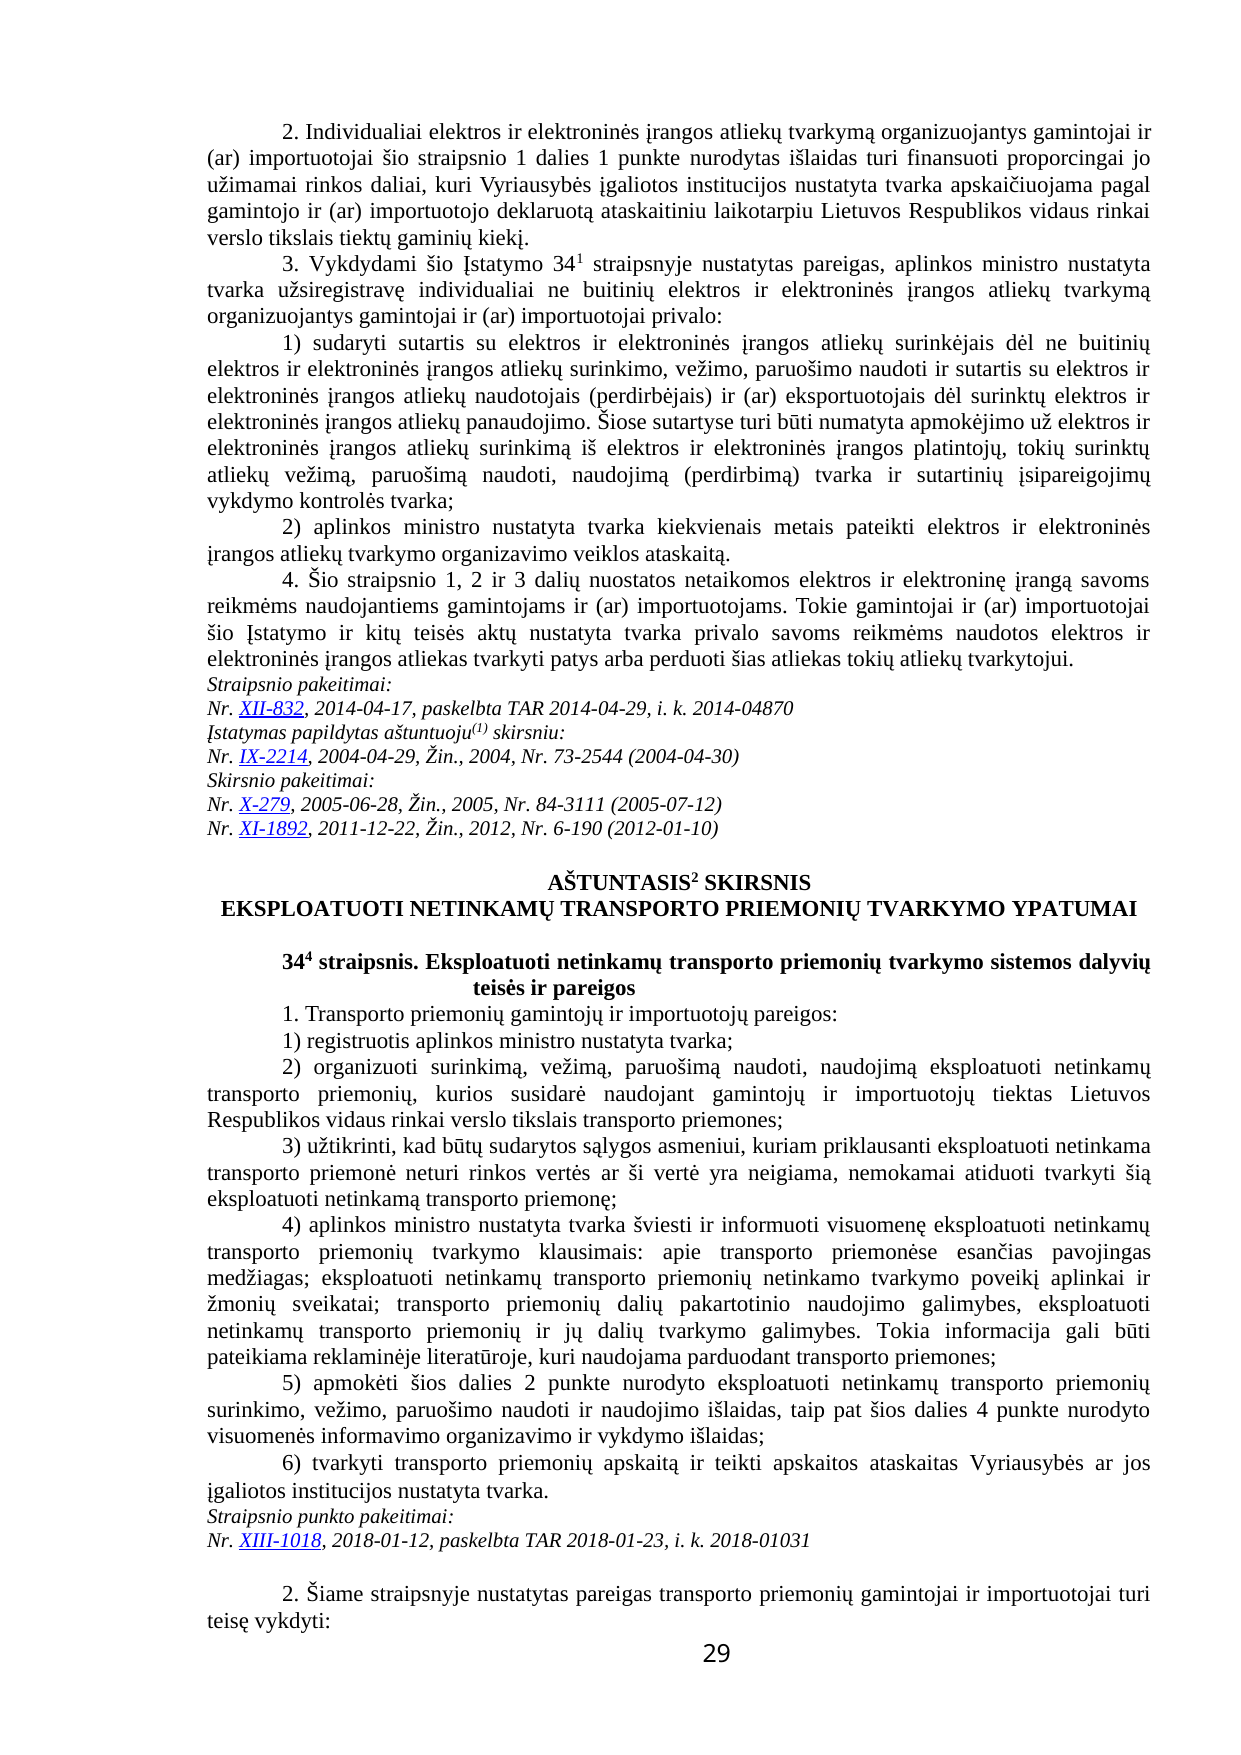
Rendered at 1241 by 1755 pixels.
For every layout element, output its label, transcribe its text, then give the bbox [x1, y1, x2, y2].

text 2) organizuoti surinkimą, vežimą, paruošimą naudoti, naudojimą eksploatuoti netinkamų transporto priemonių, kurios susidarė naudojant gamintojų ir importuotojų tiektas Lietuvos Respublikos vidaus rinkai verslo tikslais transporto priemones; [207, 1053, 1152, 1132]
text EKSPLOATUOTI NETINKAMŲ TRANSPORTO PRIEMONIŲ TVARKYMO YPATUMAI [207, 895, 1152, 921]
text Nr. XI-1892, 2011-12-22, Žin., 2012, Nr. 6-190 (2012-01-10) [207, 816, 1152, 840]
text 344 straipsnis. Eksploatuoti netinkamų transporto priemonių tvarkymo sistemos dalyvių teisės ir pareigos [282, 948, 1152, 1001]
text 4. Šio straipsnio 1, 2 ir 3 dalių nuostatos netaikomos elektros ir elektroninę įrangą savoms reikmėms naudojantiems gamintojams ir (ar) importuotojams. Tokie gamintojai ir (ar) importuotojai šio Įstatymo ir kitų teisės aktų nustatyta tvarka privalo savoms reikmėms naudotos elektros ir elektroninės įrangos atliekas tvarkyti patys arba perduoti šias atliekas tokių atliekų tvarkytojui. [207, 566, 1152, 672]
text 4) aplinkos ministro nustatyta tvarka šviesti ir informuoti visuomenę eksploatuoti netinkamų transporto priemonių tvarkymo klausimais: apie transporto priemonėse esančias pavojingas medžiagas; eksploatuoti netinkamų transporto priemonių netinkamo tvarkymo poveikį aplinkai ir žmonių sveikatai; transporto priemonių dalių pakartotinio naudojimo galimybes, eksploatuoti netinkamų transporto priemonių ir jų dalių tvarkymo galimybes. Tokia informacija gali būti pateikiama reklaminėje literatūroje, kuri naudojama parduodant transporto priemones; [207, 1211, 1152, 1369]
text 2. Individualiai elektros ir elektroninės įrangos atliekų tvarkymą organizuojantys gamintojai ir (ar) importuotojai šio straipsnio 1 dalies 1 punkte nurodytas išlaidas turi finansuoti proporcingai jo užimamai rinkos daliai, kuri Vyriausybės įgaliotos institucijos nustatyta tvarka apskaičiuojama pagal gamintojo ir (ar) importuotojo deklaruotą ataskaitiniu laikotarpiu Lietuvos Respublikos vidaus rinkai verslo tikslais tiektų gaminių kiekį. [207, 118, 1152, 250]
text 3) užtikrinti, kad būtų sudarytos sąlygos asmeniui, kuriam priklausanti eksploatuoti netinkama transporto priemonė neturi rinkos vertės ar ši vertė yra neigiama, nemokamai atiduoti tvarkyti šią eksploatuoti netinkamą transporto priemonę; [207, 1132, 1152, 1211]
text 6) tvarkyti transporto priemonių apskaitą ir teikti apskaitos ataskaitas Vyriausybės ar jos įgaliotos institucijos nustatyta tvarka. [207, 1448, 1152, 1504]
text 5) apmokėti šios dalies 2 punkte nurodyto eksploatuoti netinkamų transporto priemonių surinkimo, vežimo, paruošimo naudoti ir naudojimo išlaidas, taip pat šios dalies 4 punkte nurodyto visuomenės informavimo organizavimo ir vykdymo išlaidas; [207, 1369, 1152, 1448]
text Straipsnio pakeitimai: [207, 672, 1152, 696]
text Skirsnio pakeitimai: [207, 768, 1152, 792]
text Nr. X-279, 2005-06-28, Žin., 2005, Nr. 84-3111 (2005-07-12) [207, 792, 1152, 816]
text Nr. XIII-1018, 2018-01-12, paskelbta TAR 2018-01-23, i. k. 2018-01031 [207, 1528, 1152, 1552]
text 2. Šiame straipsnyje nustatytas pareigas transporto priemonių gamintojai ir importuotojai turi teisę vykdyti: [207, 1581, 1152, 1633]
text Straipsnio punkto pakeitimai: [207, 1504, 1152, 1528]
text 1) sudaryti sutartis su elektros ir elektroninės įrangos atliekų surinkėjais dėl ne buitinių elektros ir elektroninės įrangos atliekų surinkimo, vežimo, paruošimo naudoti ir sutartis su elektros ir elektroninės įrangos atliekų naudotojais (perdirbėjais) ir (ar) eksportuotojais dėl surinktų elektros ir elektroninės įrangos atliekų panaudojimo. Šiose sutartyse turi būti numatyta apmokėjimo už elektros ir elektroninės įrangos atliekų surinkimą iš elektros ir elektroninės įrangos platintojų, tokių surinktų atliekų vežimą, paruošimą naudoti, naudojimą (perdirbimą) tvarka ir sutartinių įsipareigojimų vykdymo kontrolės tvarka; [207, 329, 1152, 513]
text 1) registruotis aplinkos ministro nustatyta tvarka; [207, 1027, 1152, 1053]
text Nr. IX-2214, 2004-04-29, Žin., 2004, Nr. 73-2544 (2004-04-30) [207, 744, 1152, 768]
text AŠTUNTASIS2 SKIRSNIS [207, 869, 1152, 895]
text 3. Vykdydami šio Įstatymo 341 straipsnyje nustatytas pareigas, aplinkos ministro nustatyta tvarka užsiregistravę individualiai ne buitinių elektros ir elektroninės įrangos atliekų tvarkymą organizuojantys gamintojai ir (ar) importuotojai privalo: [207, 250, 1152, 329]
text Įstatymas papildytas aštuntuoju(1) skirsniu: [207, 720, 1152, 744]
text 1. Transporto priemonių gamintojų ir importuotojų pareigos: [207, 1001, 1152, 1027]
text 2) aplinkos ministro nustatyta tvarka kiekvienais metais pateikti elektros ir elektroninės įrangos atliekų tvarkymo organizavimo veiklos ataskaitą. [207, 513, 1152, 566]
text Nr. XII-832, 2014-04-17, paskelbta TAR 2014-04-29, i. k. 2014-04870 [207, 696, 1152, 720]
